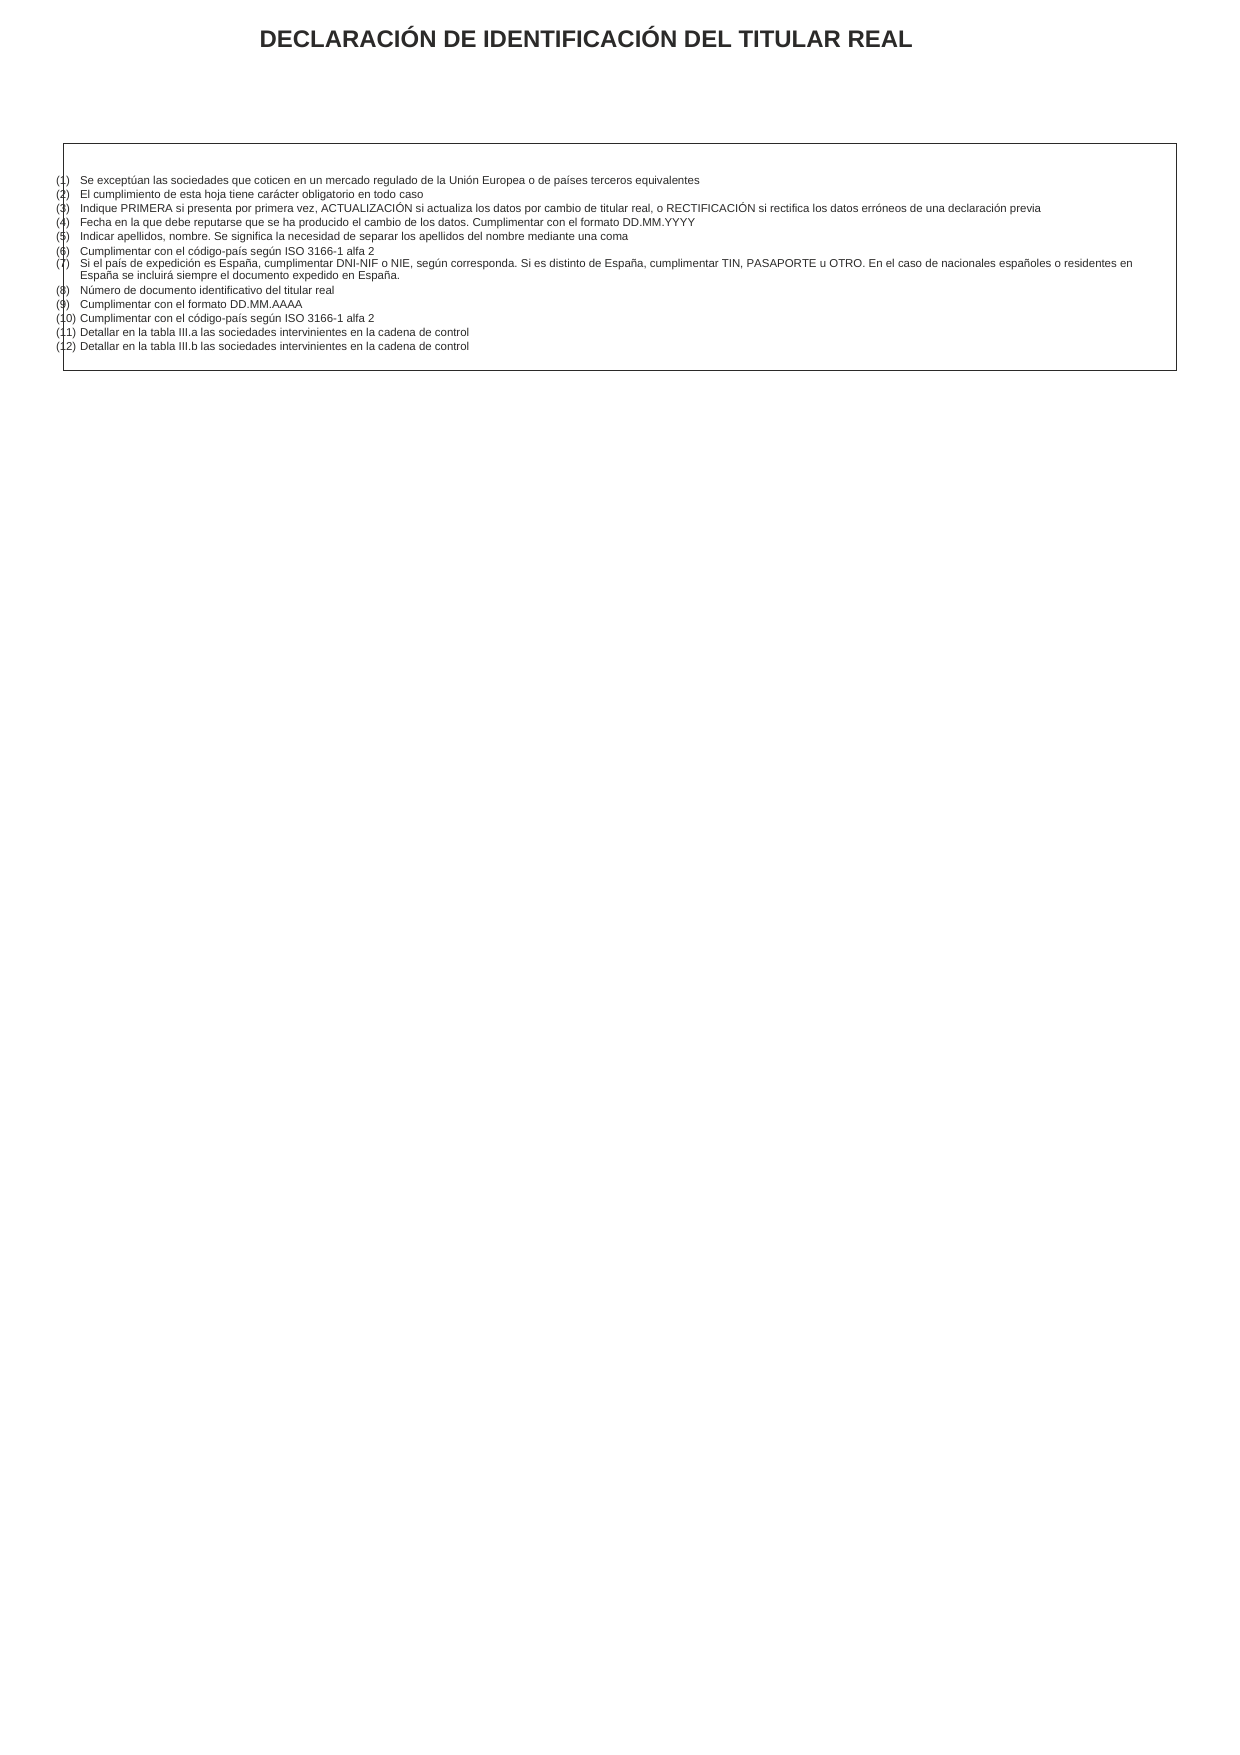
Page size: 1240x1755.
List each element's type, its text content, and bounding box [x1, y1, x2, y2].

table_cell Se exceptúan las sociedades que coticen en un mercado regulado de la Unión Europea o de países terceros equivalentes El cumplimiento de esta hoja tiene carácter obligatorio en todo caso Indique PRIMERA si presenta por primera vez, ACTUALIZACIÓN si actualiza los datos por cambio de titular real, o RECTIFICACIÓN si rectifica los datos erróneos de una declaración previa Fecha en la que debe reputarse que se ha producido el cambio de los datos. Cumplimentar con el formato DD.MM.YYYY Indicar apellidos, nombre. Se significa la necesidad de separar los apellidos del nombre mediante una coma Cumplimentar con el código-país según ISO 3166-1 alfa 2 Si el país de expedición es España, cumplimentar DNI-NIF o NIE, según corresponda. Si es distinto de España, cumplimentar TIN, PASAPORTE u OTRO. En el caso de nacionales españoles o residentes en España se incluirá siempre el documento expedido en España. Número de documento identificativo del titular real Cumplimentar con el formato DD.MM.AAAA Cumplimentar con el código-país según ISO 3166-1 alfa 2 Detallar en la tabla III.a las sociedades intervinientes en la cadena de control Detallar en la tabla III.b las sociedades intervinientes en la cadena de control [64, 144, 1176, 370]
